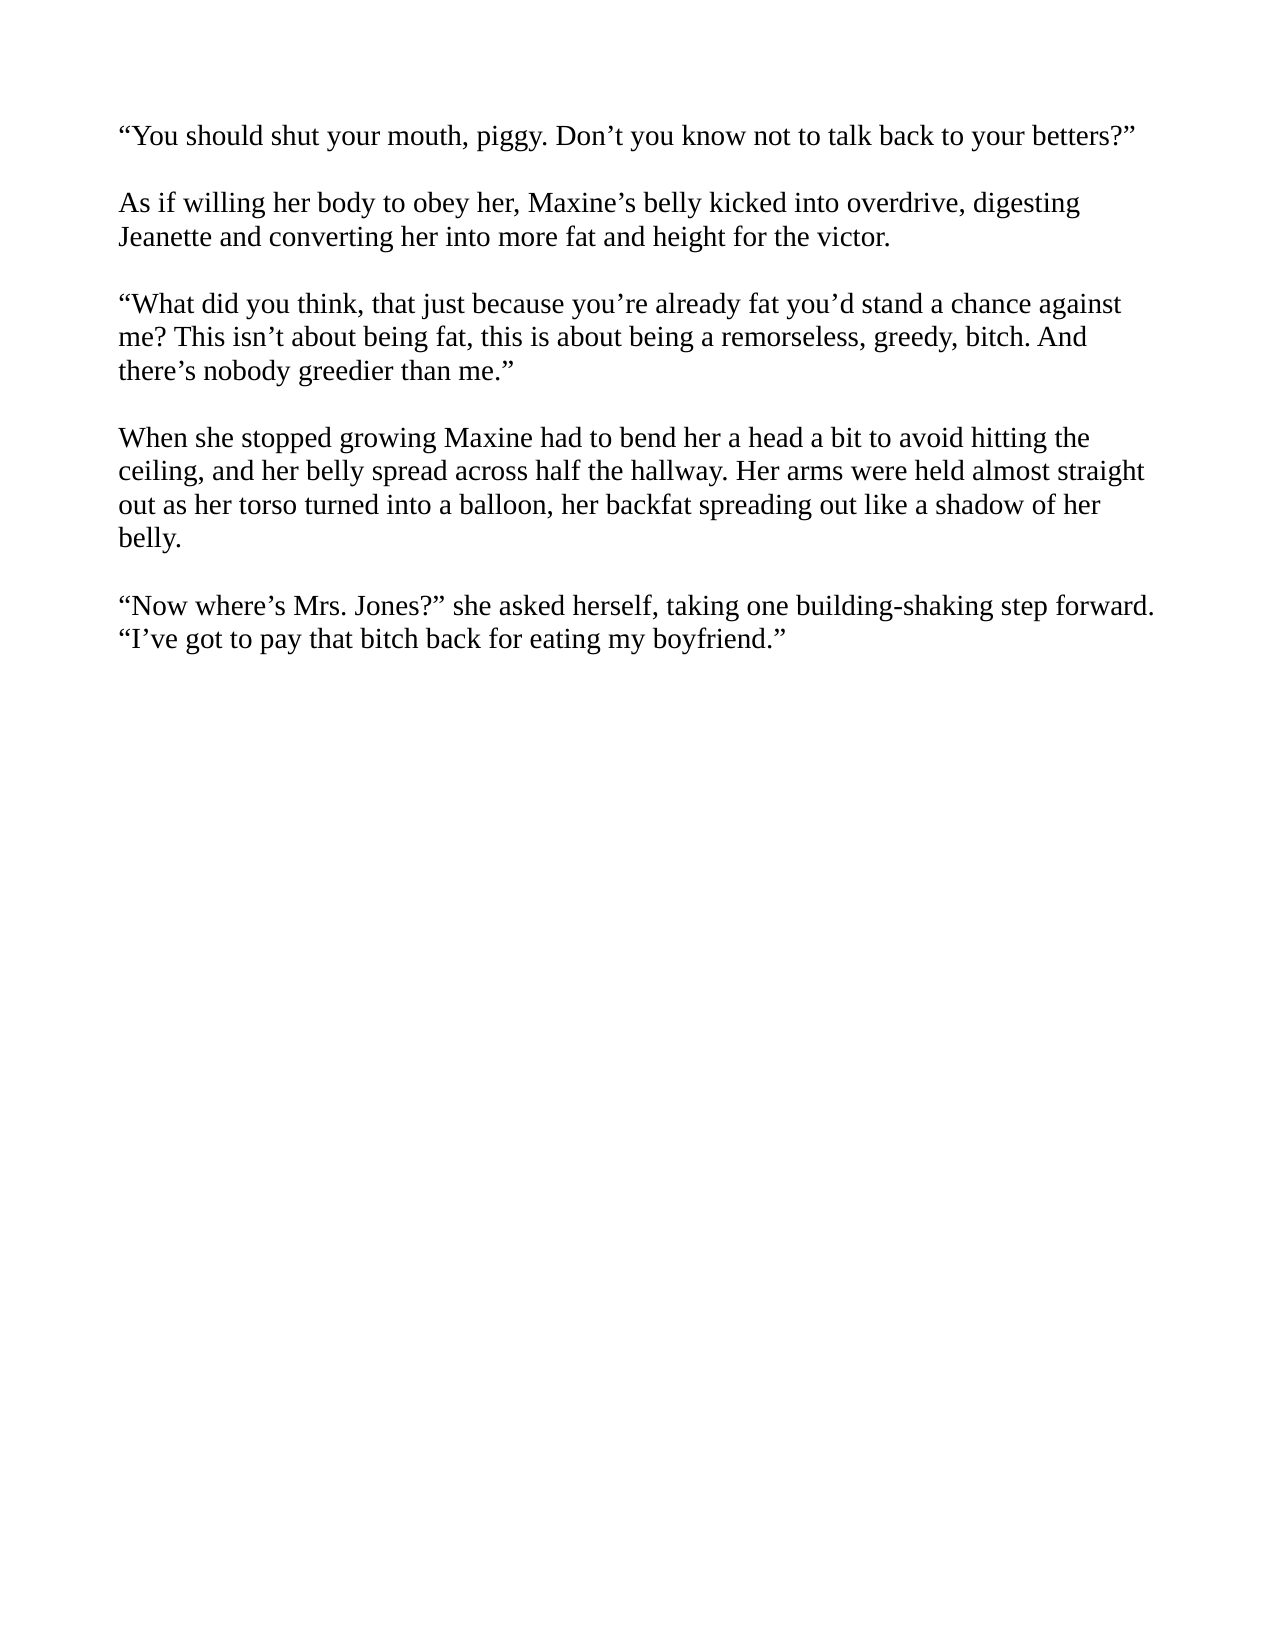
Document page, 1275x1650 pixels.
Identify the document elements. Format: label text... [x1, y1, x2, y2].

text “Now where’s Mrs. Jones?” she asked herself, taking one building-shaking step forward. “I’ve got to pay that bitch back for eating my boyfriend.” [118, 588, 1157, 655]
text When she stopped growing Maxine had to bend her a head a bit to avoid hitting the ceiling, and her belly spread across half the hallway. Her arms were held almost straight out as her torso turned into a balloon, her backfat spreading out like a shadow of her belly. [118, 420, 1157, 554]
text “What did you think, that just because you’re already fat you’d stand a chance against me? This isn’t about being fat, this is about being a remorseless, greedy, bitch. And there’s nobody greedier than me.” [118, 286, 1157, 386]
text As if willing her body to obey her, Maxine’s belly kicked into overdrive, digesting Jeanette and converting her into more fat and height for the victor. [118, 185, 1157, 252]
text “You should shut your mouth, piggy. Don’t you know not to talk back to your betters?” [118, 118, 1157, 152]
